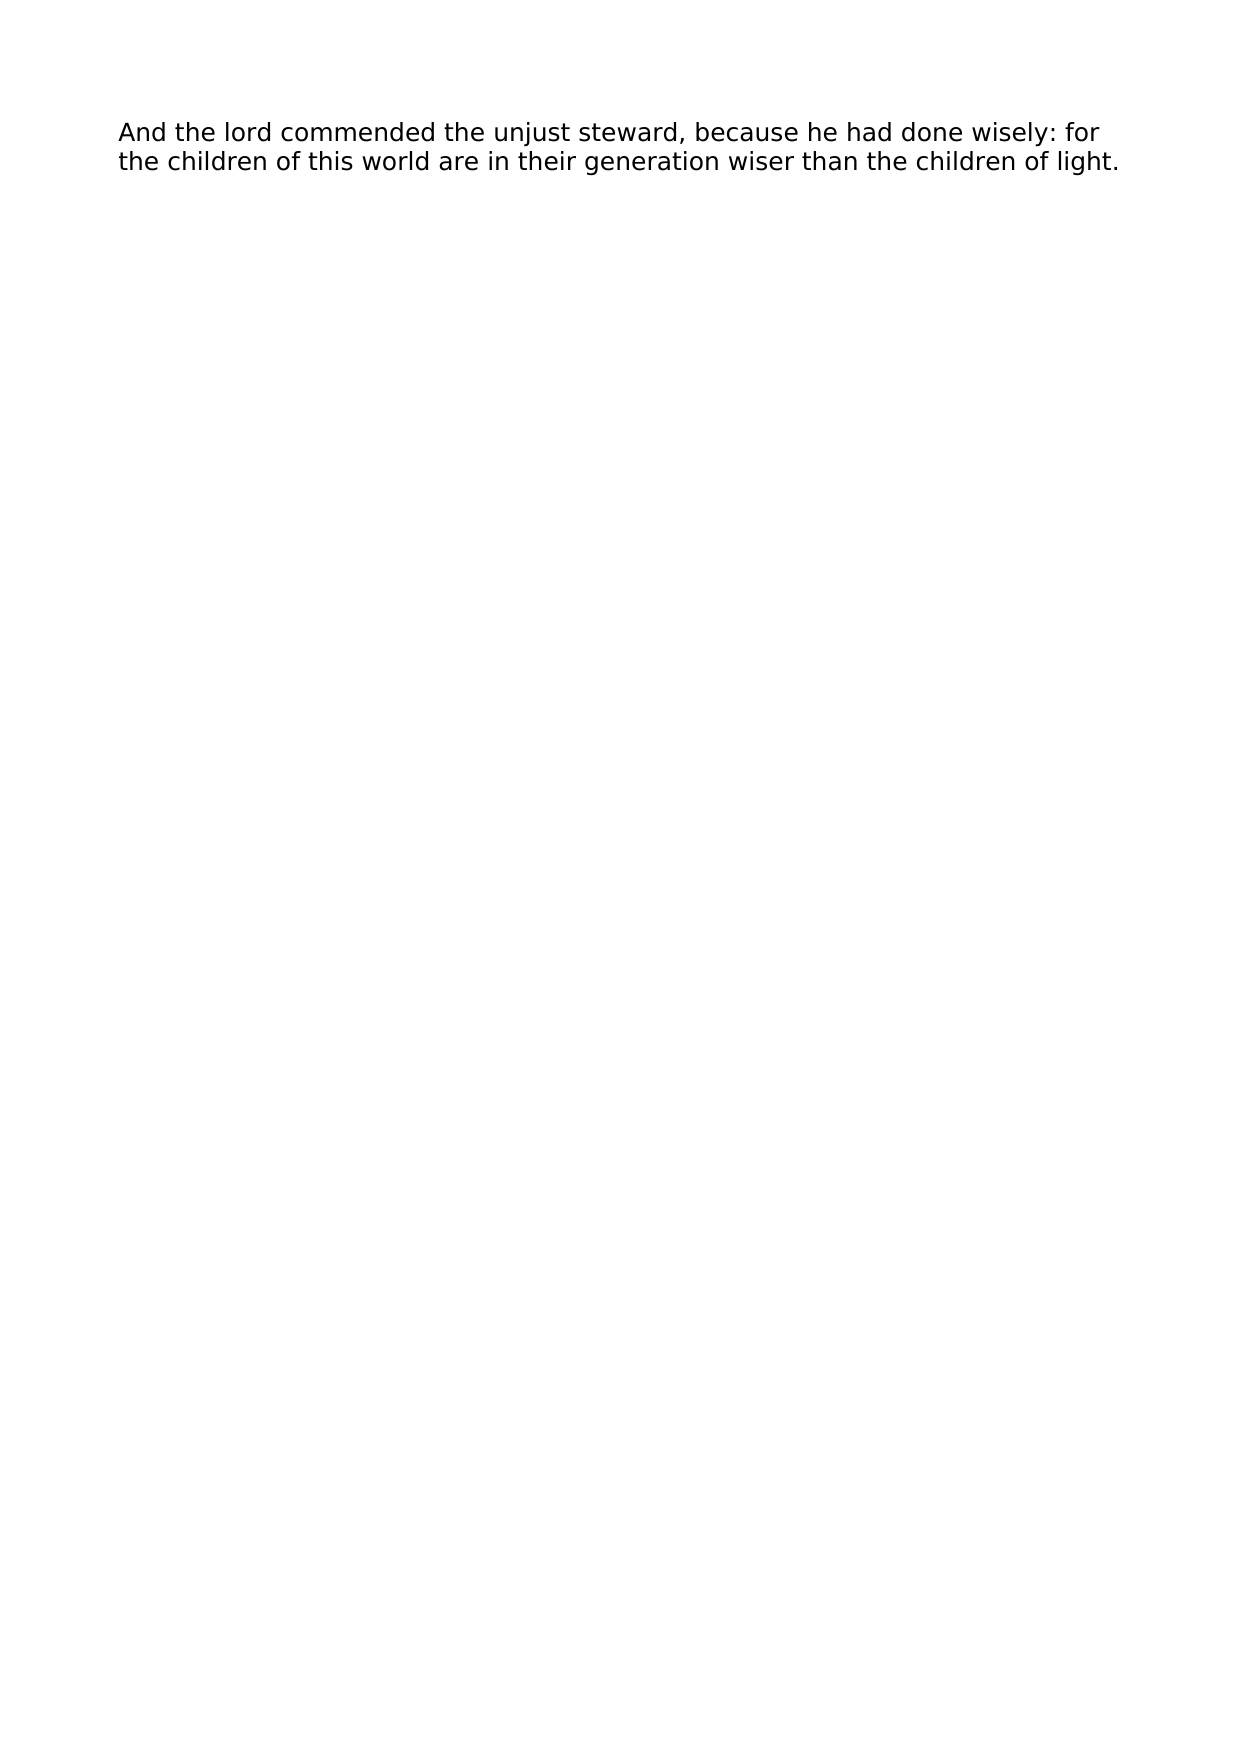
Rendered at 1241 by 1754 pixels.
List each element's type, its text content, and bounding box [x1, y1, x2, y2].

text And the lord commended the unjust steward, because he had done wisely: for the children of this world are in their generation wiser than the children of light. [118, 118, 1122, 176]
